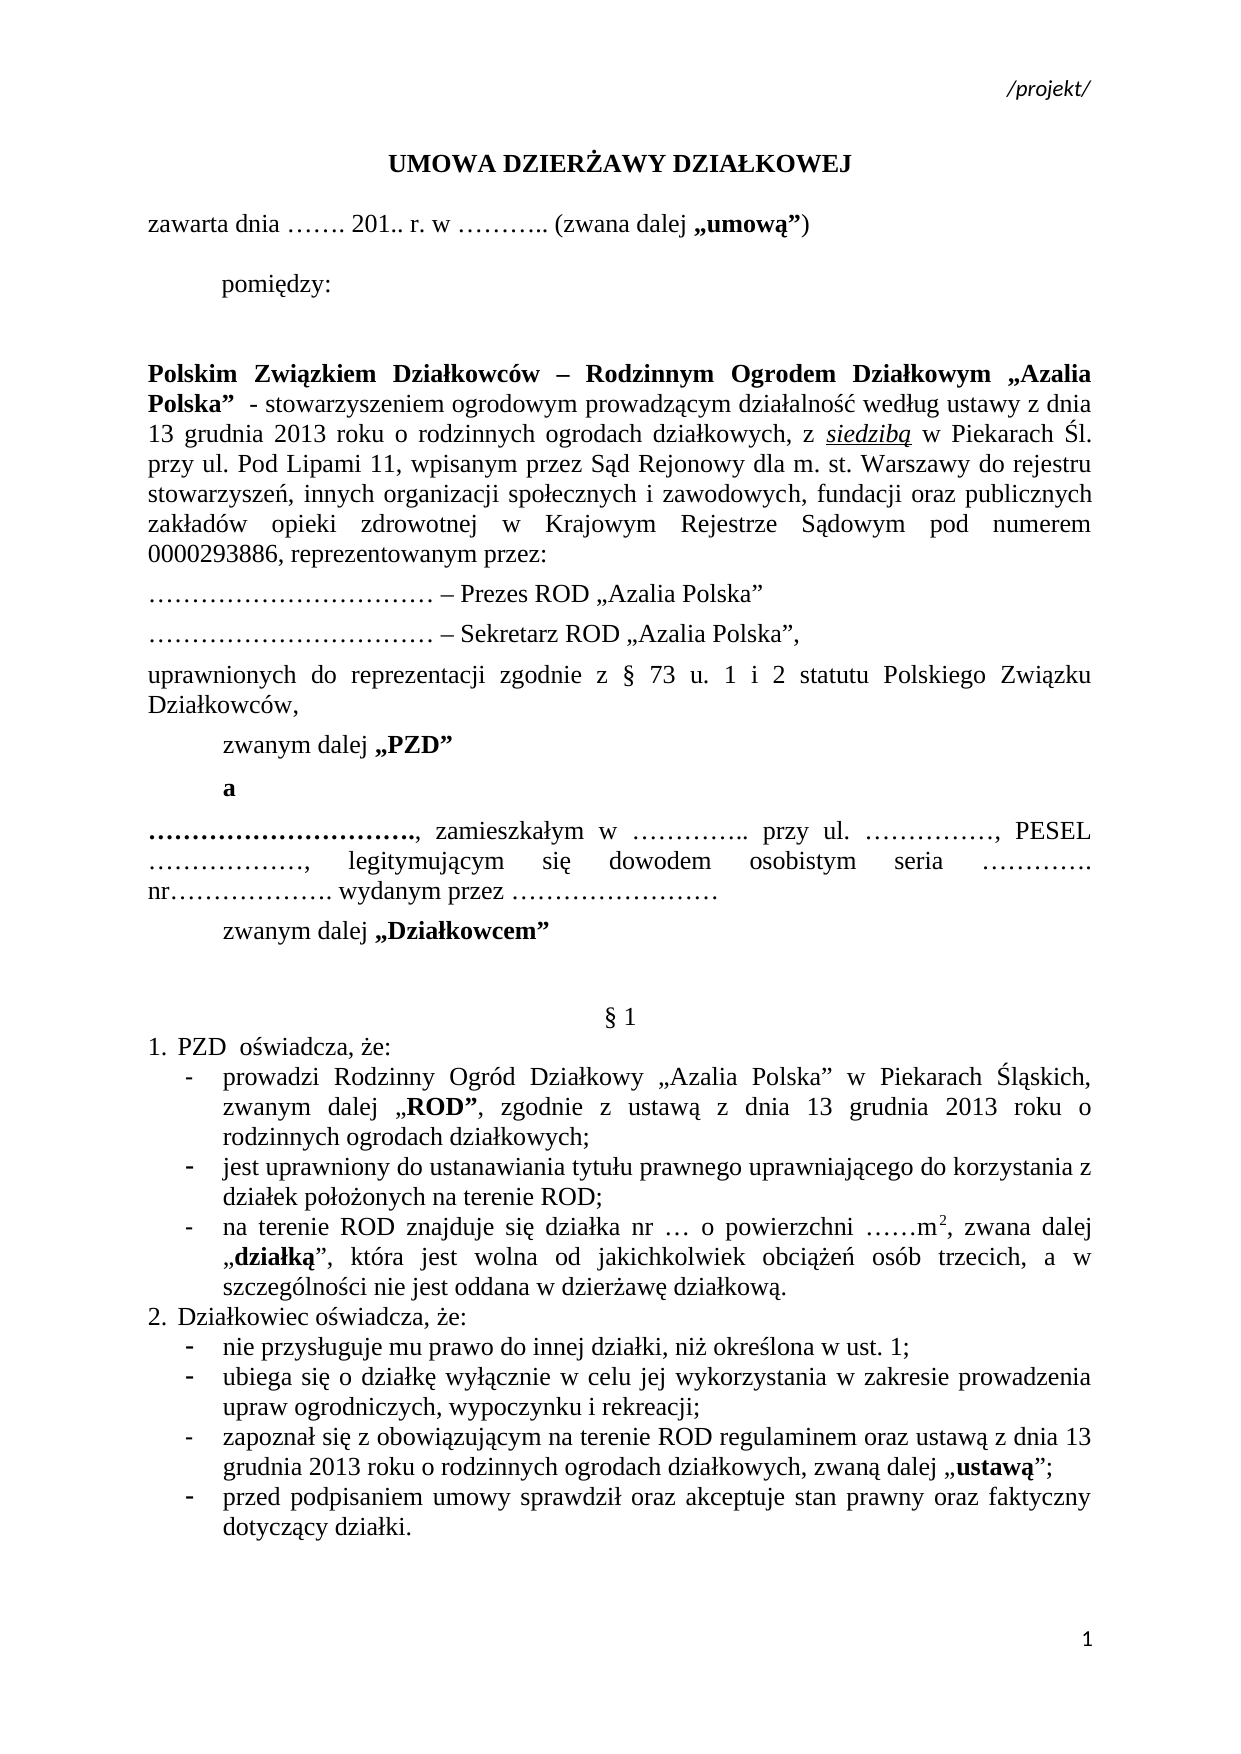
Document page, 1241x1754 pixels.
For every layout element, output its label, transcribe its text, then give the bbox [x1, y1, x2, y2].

list przed podpisaniem umowy sprawdził oraz akceptuje stan prawny oraz faktyczny dotyczący działki. [185, 1481, 1093, 1541]
text …………………………., zamieszkałym w ………….. przy ul. ……………, PESEL ………………, legitymującym się dowodem osobistym seria …………. nr………………. wydanym przez …………………… [148, 815, 1093, 905]
text uprawnionych do reprezentacji zgodnie z § 73 u. 1 i 2 statutu Polskiego Związku Działkowców, [148, 659, 1093, 719]
text …………………………… – Prezes ROD „Azalia Polska” [148, 578, 1093, 608]
text zwanym dalej „PZD” [148, 729, 797, 759]
list jest uprawniony do ustanawiania tytułu prawnego uprawniającego do korzystania z działek położonych na terenie ROD; [185, 1151, 1093, 1211]
list na terenie ROD znajduje się działka nr … o powierzchni ……m2, zwana dalej „działką”, która jest wolna od jakichkolwiek obciążeń osób trzecich, a w szczególności nie jest oddana w dzierżawę działkową. [185, 1211, 1093, 1301]
list ubiega się o działkę wyłącznie w celu jej wykorzystania w zakresie prowadzenia upraw ogrodniczych, wypoczynku i rekreacji; [185, 1361, 1093, 1421]
list zapoznał się z obowiązującym na terenie ROD regulaminem oraz ustawą z dnia 13 grudnia 2013 roku o rodzinnych ogrodach działkowych, zwaną dalej „ustawą”; [185, 1421, 1093, 1481]
text zawarta dnia ……. 201.. r. w ……….. (zwana dalej „umową”) [148, 208, 1093, 238]
list Działkowiec oświadcza, że: [148, 1301, 1093, 1331]
text Polskim Związkiem Działkowców – Rodzinnym Ogrodem Działkowym „Azalia Polska” - stowarzyszeniem ogrodowym prowadzącym działalność według ustawy z dnia 13 grudnia 2013 roku o rodzinnych ogrodach działkowych, z siedzibą w Piekarach Śl. przy ul. Pod Lipami 11, wpisanym przez Sąd Rejonowy dla m. st. Warszawy do rejestru stowarzyszeń, innych organizacji społecznych i zawodowych, fundacji oraz publicznych zakładów opieki zdrowotnej w Krajowym Rejestrze Sądowym pod numerem 0000293886, reprezentowanym przez: [148, 358, 1093, 568]
list nie przysługuje mu prawo do innej działki, niż określona w ust. 1; [185, 1331, 1093, 1361]
list PZD oświadcza, że: [148, 1031, 1093, 1061]
text pomiędzy: [148, 268, 1093, 298]
text zwanym dalej „Działkowcem” [148, 915, 797, 945]
text a [148, 772, 1093, 802]
text § 1 [148, 1001, 1093, 1031]
text UMOWA DZIERŻAWY DZIAŁKOWEJ [148, 148, 1093, 178]
list prowadzi Rodzinny Ogród Działkowy „Azalia Polska” w Piekarach Śląskich, zwanym dalej „ROD”, zgodnie z ustawą z dnia 13 grudnia 2013 roku o rodzinnych ogrodach działkowych; [185, 1061, 1093, 1151]
text …………………………… – Sekretarz ROD „Azalia Polska”, [148, 618, 1093, 648]
